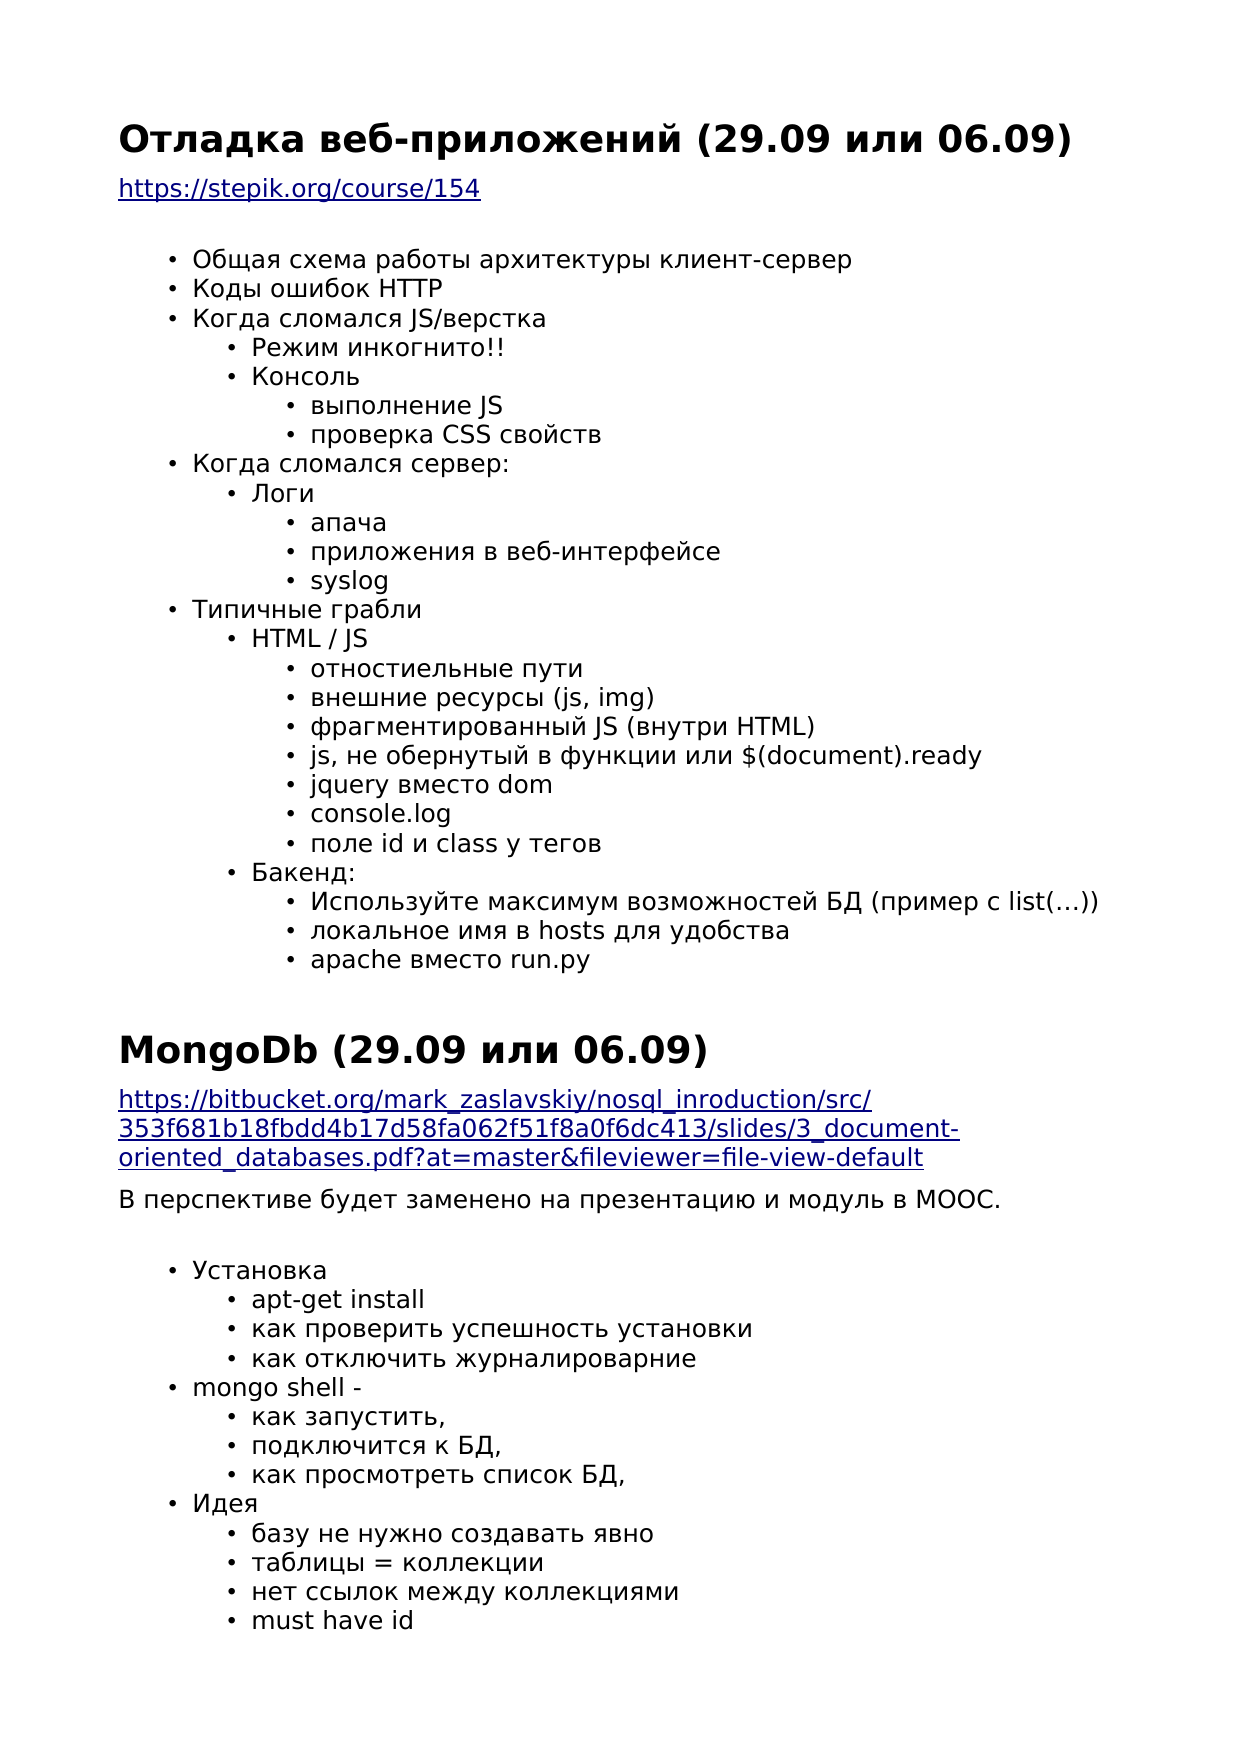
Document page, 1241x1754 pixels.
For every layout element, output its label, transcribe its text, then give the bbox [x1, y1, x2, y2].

list как отключить журналироварние [236, 1344, 1122, 1373]
list отностиельные пути [295, 654, 1122, 683]
text https://bitbucket.org/mark_zaslavskiy/nosql_inroduction/src/353f681b18fbdd4b17d58fa062f51f8a0f6dc413/slides/3_document-oriented_databases.pdf?at=master&fileviewer=file-view-default [118, 1085, 1122, 1173]
list Коды ошибок HTTP [177, 274, 1122, 304]
text В перспективе будет заменено на презентацию и модуль в MOOC. [118, 1185, 1122, 1214]
list Режим инкогнито!! [236, 333, 1122, 362]
subtitle Отладка веб-приложений (29.09 или 06.09) [118, 118, 1122, 162]
list проверка CSS свойств [295, 420, 1122, 449]
list Когда сломался JS/верстка [177, 304, 1122, 333]
list Установка [177, 1256, 1122, 1286]
list таблицы = коллекции [236, 1548, 1122, 1577]
list как просмотреть список БД, [236, 1461, 1122, 1490]
list must have id [236, 1606, 1122, 1636]
text https://stepik.org/course/154 [118, 174, 1122, 203]
list поле id и class у тегов [295, 829, 1122, 858]
list выполнение JS [295, 391, 1122, 420]
list как проверить успешность установки [236, 1315, 1122, 1344]
list Идея [177, 1490, 1122, 1519]
list syslog [295, 566, 1122, 595]
list апача [295, 508, 1122, 537]
list console.log [295, 799, 1122, 829]
list Общая схема работы архитектуры клиент-сервер [177, 245, 1122, 274]
list приложения в веб-интерфейсе [295, 537, 1122, 566]
list Консоль [236, 362, 1122, 391]
list Бакенд: [236, 858, 1122, 887]
list Логи [236, 479, 1122, 508]
list apache вместо run.py [295, 945, 1122, 974]
list js, не обернутый в функции или $(document).ready [295, 741, 1122, 770]
list apt-get install [236, 1286, 1122, 1315]
subtitle MongoDb (29.09 или 06.09) [118, 1029, 1122, 1073]
list Когда сломался сервер: [177, 449, 1122, 479]
list подключится к БД, [236, 1431, 1122, 1461]
list фрагментированный JS (внутри HTML) [295, 712, 1122, 741]
list Типичные грабли [177, 595, 1122, 624]
list mongo shell - [177, 1373, 1122, 1402]
list Используйте максимум возможностей БД (пример с list(…)) [295, 887, 1122, 916]
list базу не нужно создавать явно [236, 1519, 1122, 1548]
list HTML / JS [236, 624, 1122, 654]
list нет ссылок между коллекциями [236, 1577, 1122, 1606]
list внешние ресурсы (js, img) [295, 683, 1122, 712]
list локальное имя в hosts для удобства [295, 916, 1122, 945]
list как запустить, [236, 1402, 1122, 1431]
list jquery вместо dom [295, 770, 1122, 799]
